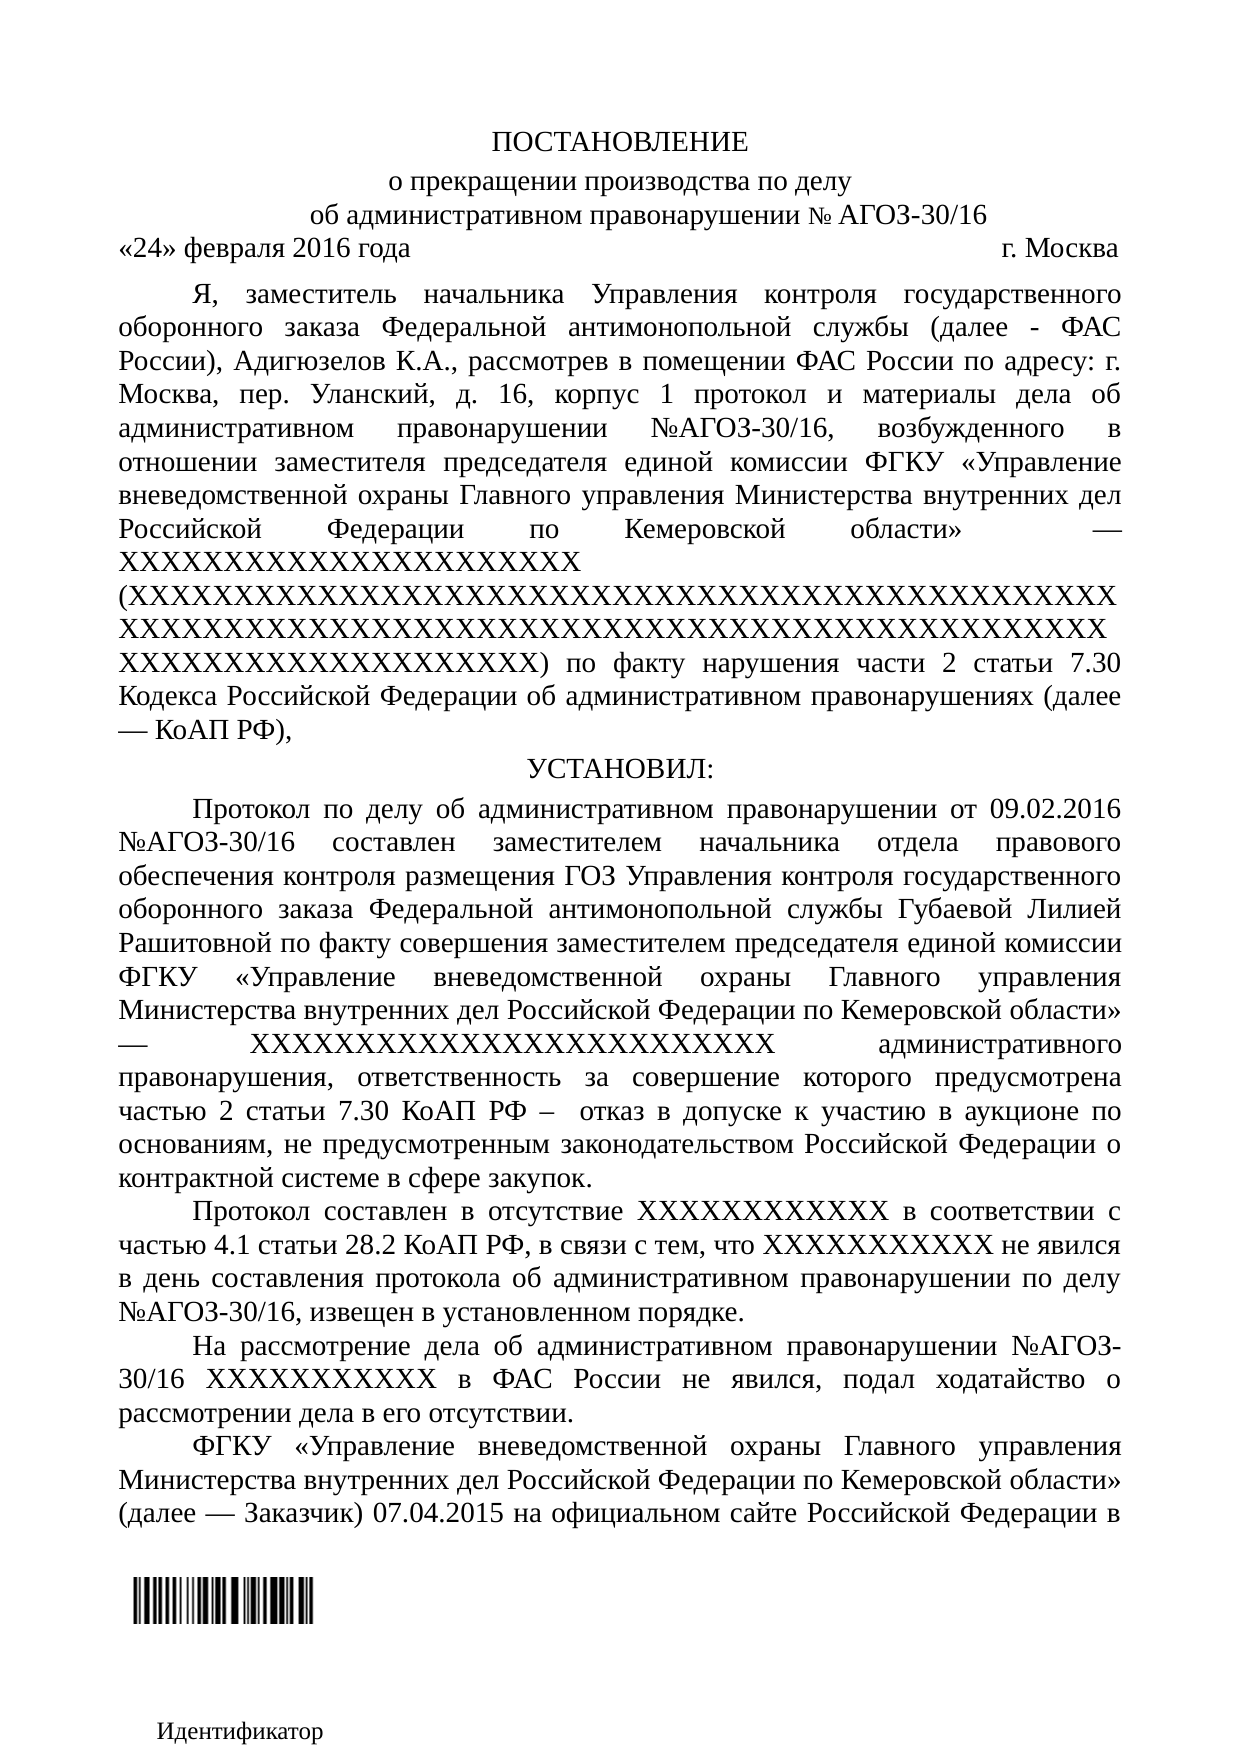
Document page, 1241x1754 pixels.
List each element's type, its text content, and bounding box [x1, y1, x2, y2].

text Я, заместитель начальника Управления контроля государственного оборонного заказа Федеральной антимонопольной службы (далее - ФАС России), Адигюзелов К.А., рассмотрев в помещении ФАС России по адресу: г. Москва, пер. Уланский, д. 16, корпус 1 протокол и материалы дела об административном правонарушении №АГОЗ-30/16, возбужденного в отношении заместителя председателя единой комиссии ФГКУ «Управление вневедомственной охраны Главного управления Министерства внутренних дел Российской Федерации по Кемеровской области» — XXXXXXXXXXXXXXXXXXXXXX (XXXXXXXXXXXXXXXXXXXXXXXXXXXXXXXXXXXXXXXXXXXXXXXXXXXXXXXXXXXXXXXXXXXXXXXXXXXXXXXXXXXXXXXXXXXXXXXXXXXXXXXXXXXXXXXXXX) по факту нарушения части 2 статьи 7.30 Кодекса Российской Федерации об административном правонарушениях (далее — КоАП РФ), [118, 276, 1122, 746]
text Протокол по делу об административном правонарушении от 09.02.2016 №АГОЗ-30/16 составлен заместителем начальника отдела правового обеспечения контроля размещения ГОЗ Управления контроля государственного оборонного заказа Федеральной антимонопольной службы Губаевой Лилией Рашитовной по факту совершения заместителем председателя единой комиссии ФГКУ «Управление вневедомственной охраны Главного управления Министерства внутренних дел Российской Федерации по Кемеровской области» — XXXXXXXXXXXXXXXXXXXXXXXXX административного правонарушения, ответственность за совершение которого предусмотрена частью 2 статьи 7.30 КоАП РФ – отказ в допуске к участию в аукционе по основаниям, не предусмотренным законодательством Российской Федерации о контрактной системе в сфере закупок. [118, 791, 1122, 1193]
text о прекращении производства по делу [118, 163, 1122, 197]
text «24» февраля 2016 года г. Москва [118, 231, 1122, 264]
text ФГКУ «Управление вневедомственной охраны Главного управления Министерства внутренних дел Российской Федерации по Кемеровской области» (далее — Заказчик) 07.04.2015 на официальном сайте Российской Федерации в [118, 1428, 1122, 1529]
picture [118, 1577, 331, 1624]
text об административном правонарушении № АГОЗ-30/16 [118, 197, 1122, 231]
text На рассмотрение дела об административном правонарушении №АГОЗ- 30/16 XXXXXXXXXXX в ФАС России не явился, подал ходатайство о рассмотрении дела в его отсутствии. [118, 1328, 1122, 1428]
text Протокол составлен в отсутствие XXXXXXXXXXXX в соответствии с частью 4.1 статьи 28.2 КоАП РФ, в связи с тем, что XXXXXXXXXXX не явился в день составления протокола об административном правонарушении по делу №АГОЗ-30/16, извещен в установленном порядке. [118, 1193, 1122, 1328]
text ПОСТАНОВЛЕНИЕ [118, 124, 1122, 158]
text УСТАНОВИЛ: [118, 751, 1122, 785]
